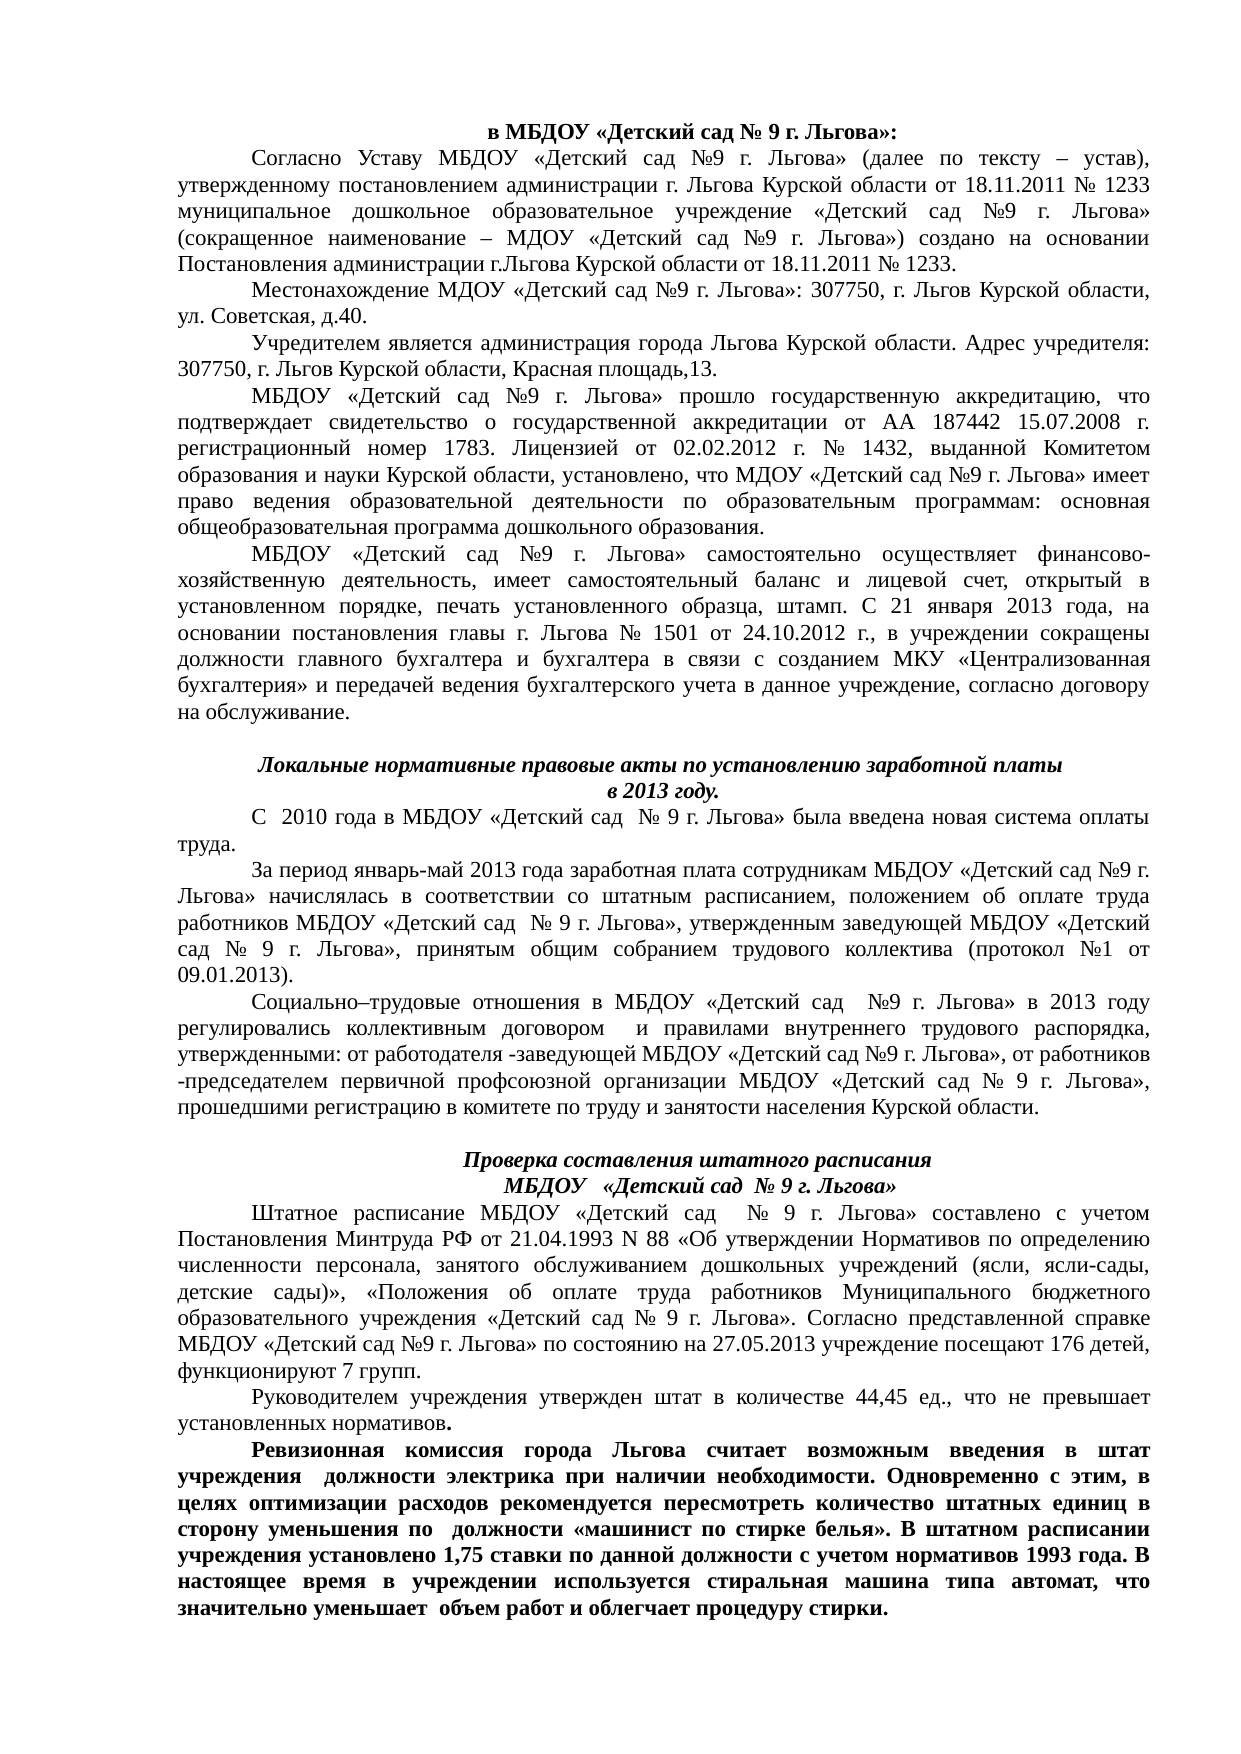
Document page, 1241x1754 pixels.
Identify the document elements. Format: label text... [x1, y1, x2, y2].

text Проверка составления штатного расписания [177, 1146, 1152, 1172]
text Согласно Уставу МБДОУ «Детский сад №9 г. Льгова» (далее по тексту – устав), утвержденному постановлением администрации г. Льгова Курской области от 18.11.2011 № 1233 муниципальное дошкольное образовательное учреждение «Детский сад №9 г. Льгова» (сокращенное наименование – МДОУ «Детский сад №9 г. Льгова») создано на основании Постановления администрации г.Льгова Курской области от 18.11.2011 № 1233. [177, 144, 1152, 276]
text МБДОУ «Детский сад №9 г. Льгова» самостоятельно осуществляет финансово-хозяйственную деятельность, имеет самостоятельный баланс и лицевой счет, открытый в установленном порядке, печать установленного образца, штамп. С 21 января 2013 года, на основании постановления главы г. Льгова № 1501 от 24.10.2012 г., в учреждении сокращены должности главного бухгалтера и бухгалтера в связи с созданием МКУ «Централизованная бухгалтерия» и передачей ведения бухгалтерского учета в данное учреждение, согласно договору на обслуживание. [177, 540, 1152, 724]
text Штатное расписание МБДОУ «Детский сад № 9 г. Льгова» составлено с учетом Постановления Минтруда РФ от 21.04.1993 N 88 «Об утверждении Нормативов по определению численности персонала, занятого обслуживанием дошкольных учреждений (ясли, ясли-сады, детские сады)», «Положения об оплате труда работников Муниципального бюджетного образовательного учреждения «Детский сад № 9 г. Льгова». Согласно представленной справке МБДОУ «Детский сад №9 г. Льгова» по состоянию на 27.05.2013 учреждение посещают 176 детей, функционируют 7 групп. [177, 1199, 1152, 1383]
text Руководителем учреждения утвержден штат в количестве 44,45 ед., что не превышает установленных нормативов. [177, 1383, 1152, 1436]
text Ревизионная комиссия города Льгова считает возможным введения в штат учреждения должности электрика при наличии необходимости. Одновременно с этим, в целях оптимизации расходов рекомендуется пересмотреть количество штатных единиц в сторону уменьшения по должности «машинист по стирке белья». В штатном расписании учреждения установлено 1,75 ставки по данной должности с учетом нормативов 1993 года. В настоящее время в учреждении используется стиральная машина типа автомат, что значительно уменьшает объем работ и облегчает процедуру стирки. [177, 1436, 1152, 1620]
text МБДОУ «Детский сад № 9 г. Льгова» [177, 1172, 1152, 1199]
text МБДОУ «Детский сад №9 г. Льгова» прошло государственную аккредитацию, что подтверждает свидетельство о государственной аккредитации от АА 187442 15.07.2008 г. регистрационный номер 1783. Лицензией от 02.02.2012 г. № 1432, выданной Комитетом образования и науки Курской области, установлено, что МДОУ «Детский сад №9 г. Льгова» имеет право ведения образовательной деятельности по образовательным программам: основная общеобразовательная программа дошкольного образования. [177, 382, 1152, 540]
text в 2013 году. [177, 777, 1152, 803]
text С 2010 года в МБДОУ «Детский сад № 9 г. Льгова» была введена новая система оплаты труда. [177, 803, 1152, 856]
text в МБДОУ «Детский сад № 9 г. Льгова»: [177, 118, 1152, 144]
text Учредителем является администрация города Льгова Курской области. Адрес учредителя: 307750, г. Льгов Курской области, Красная площадь,13. [177, 329, 1152, 382]
text Местонахождение МДОУ «Детский сад №9 г. Льгова»: 307750, г. Льгов Курской области, ул. Советская, д.40. [177, 276, 1152, 329]
text Локальные нормативные правовые акты по установлению заработной платы [177, 751, 1152, 777]
text За период январь-май 2013 года заработная плата сотрудникам МБДОУ «Детский сад №9 г. Льгова» начислялась в соответствии со штатным расписанием, положением об оплате труда работников МБДОУ «Детский сад № 9 г. Льгова», утвержденным заведующей МБДОУ «Детский сад № 9 г. Льгова», принятым общим собранием трудового коллектива (протокол №1 от 09.01.2013). [177, 856, 1152, 988]
text Социально–трудовые отношения в МБДОУ «Детский сад №9 г. Льгова» в 2013 году регулировались коллективным договором и правилами внутреннего трудового распорядка, утвержденными: от работодателя -заведующей МБДОУ «Детский сад №9 г. Льгова», от работников -председателем первичной профсоюзной организации МБДОУ «Детский сад № 9 г. Льгова», прошедшими регистрацию в комитете по труду и занятости населения Курской области. [177, 988, 1152, 1119]
